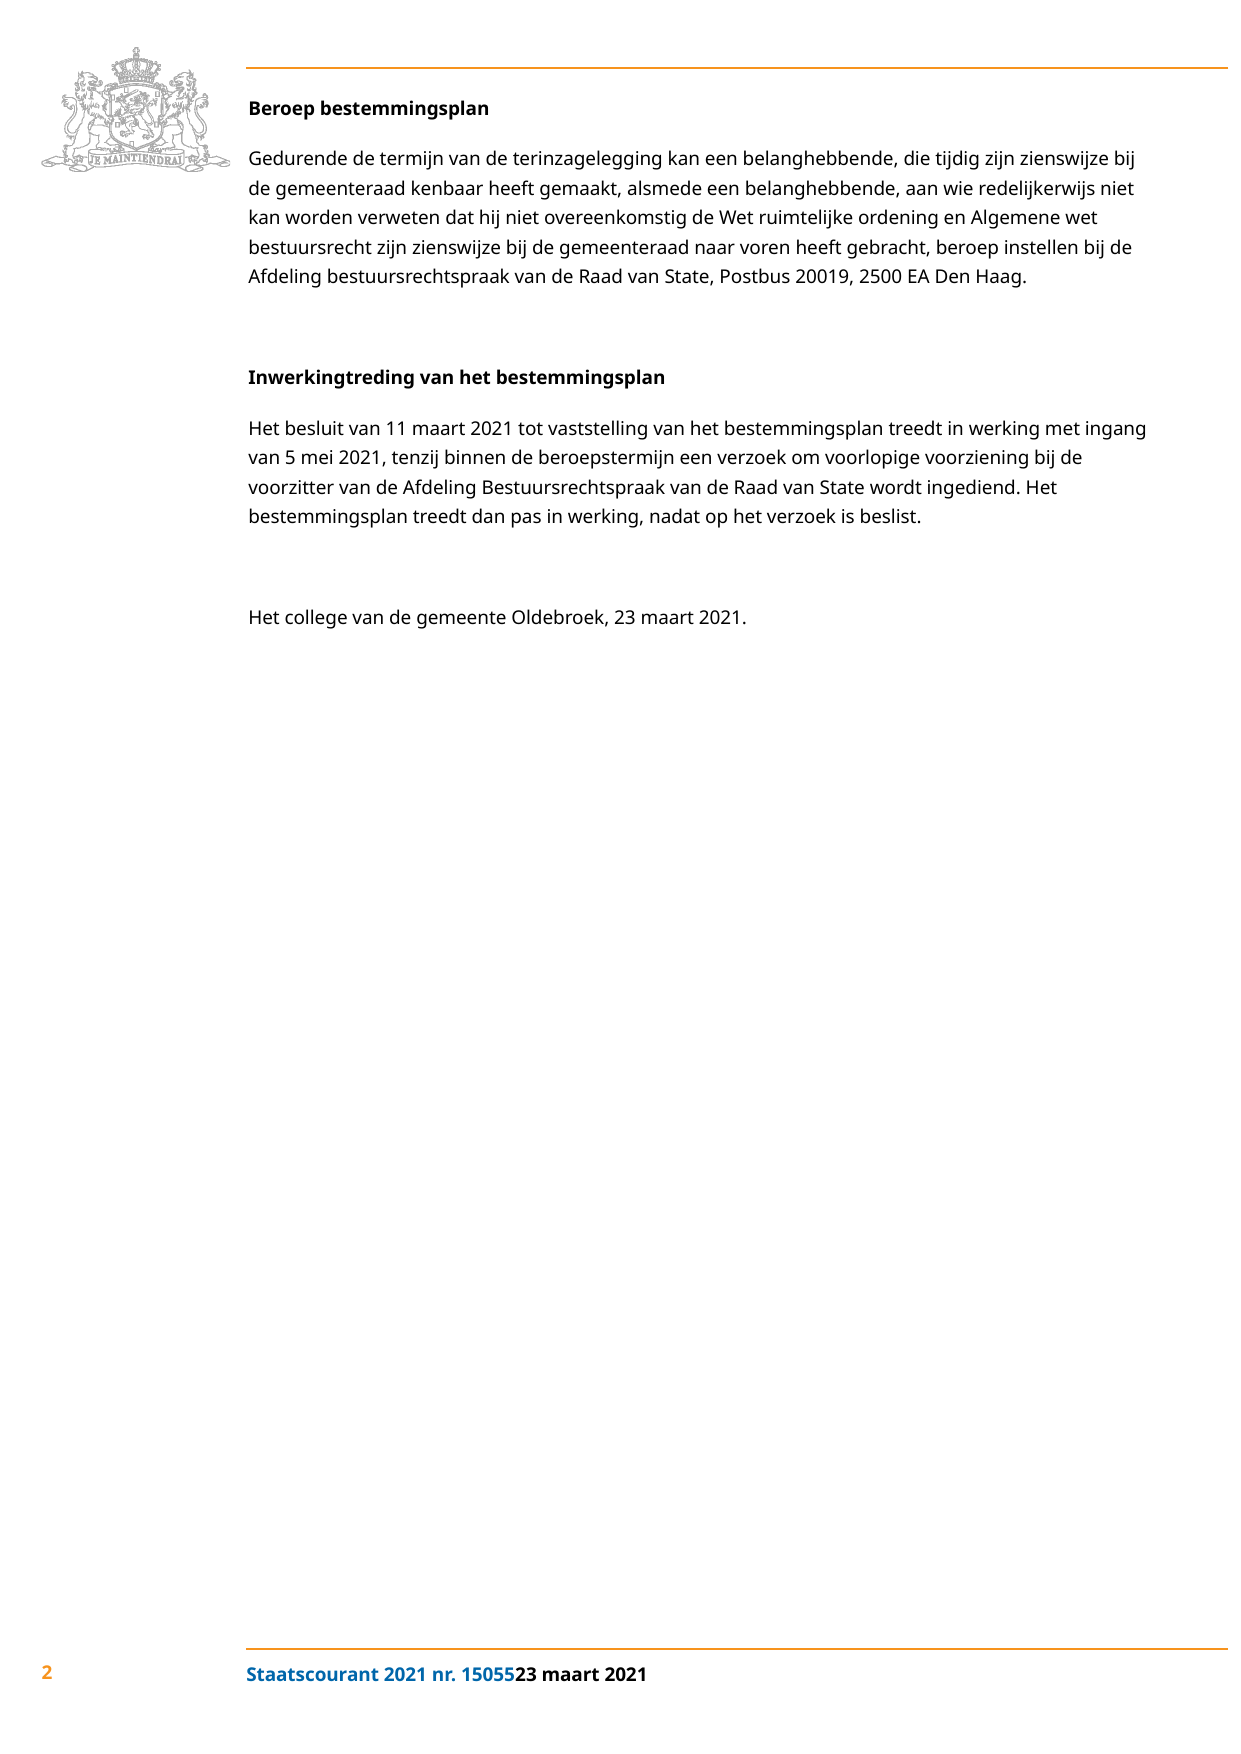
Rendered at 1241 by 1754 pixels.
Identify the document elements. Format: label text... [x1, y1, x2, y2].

text Het besluit van 11 maart 2021 tot vaststelling van het bestemmingsplan treedt in werking met ingang van 5 mei 2021, tenzij binnen de beroepstermijn een verzoek om voorlopige voorziening bij de voorzitter van de Afdeling Bestuursrechtspraak van de Raad van State wordt ingediend. Het bestemmingsplan treedt dan pas in werking, nadat op het verzoek is beslist. [248, 415, 1152, 529]
text Beroep bestemmingsplan [248, 95, 1152, 121]
picture [41, 47, 231, 172]
text Inwerkingtreding van het bestemmingsplan [248, 364, 1152, 390]
text Het college van de gemeente Oldebroek, 23 maart 2021. [248, 604, 1152, 630]
text Gedurende de termijn van de terinzagelegging kan een belanghebbende, die tijdig zijn zienswijze bij de gemeenteraad kenbaar heeft gemaakt, alsmede een belanghebbende, aan wie redelijkerwijs niet kan worden verweten dat hij niet overeenkomstig de Wet ruimtelijke ordening en Algemene wet bestuursrecht zijn zienswijze bij de gemeenteraad naar voren heeft gebracht, beroep instellen bij de Afdeling bestuursrechtspraak van de Raad van State, Postbus 20019, 2500 EA Den Haag. [248, 145, 1152, 289]
